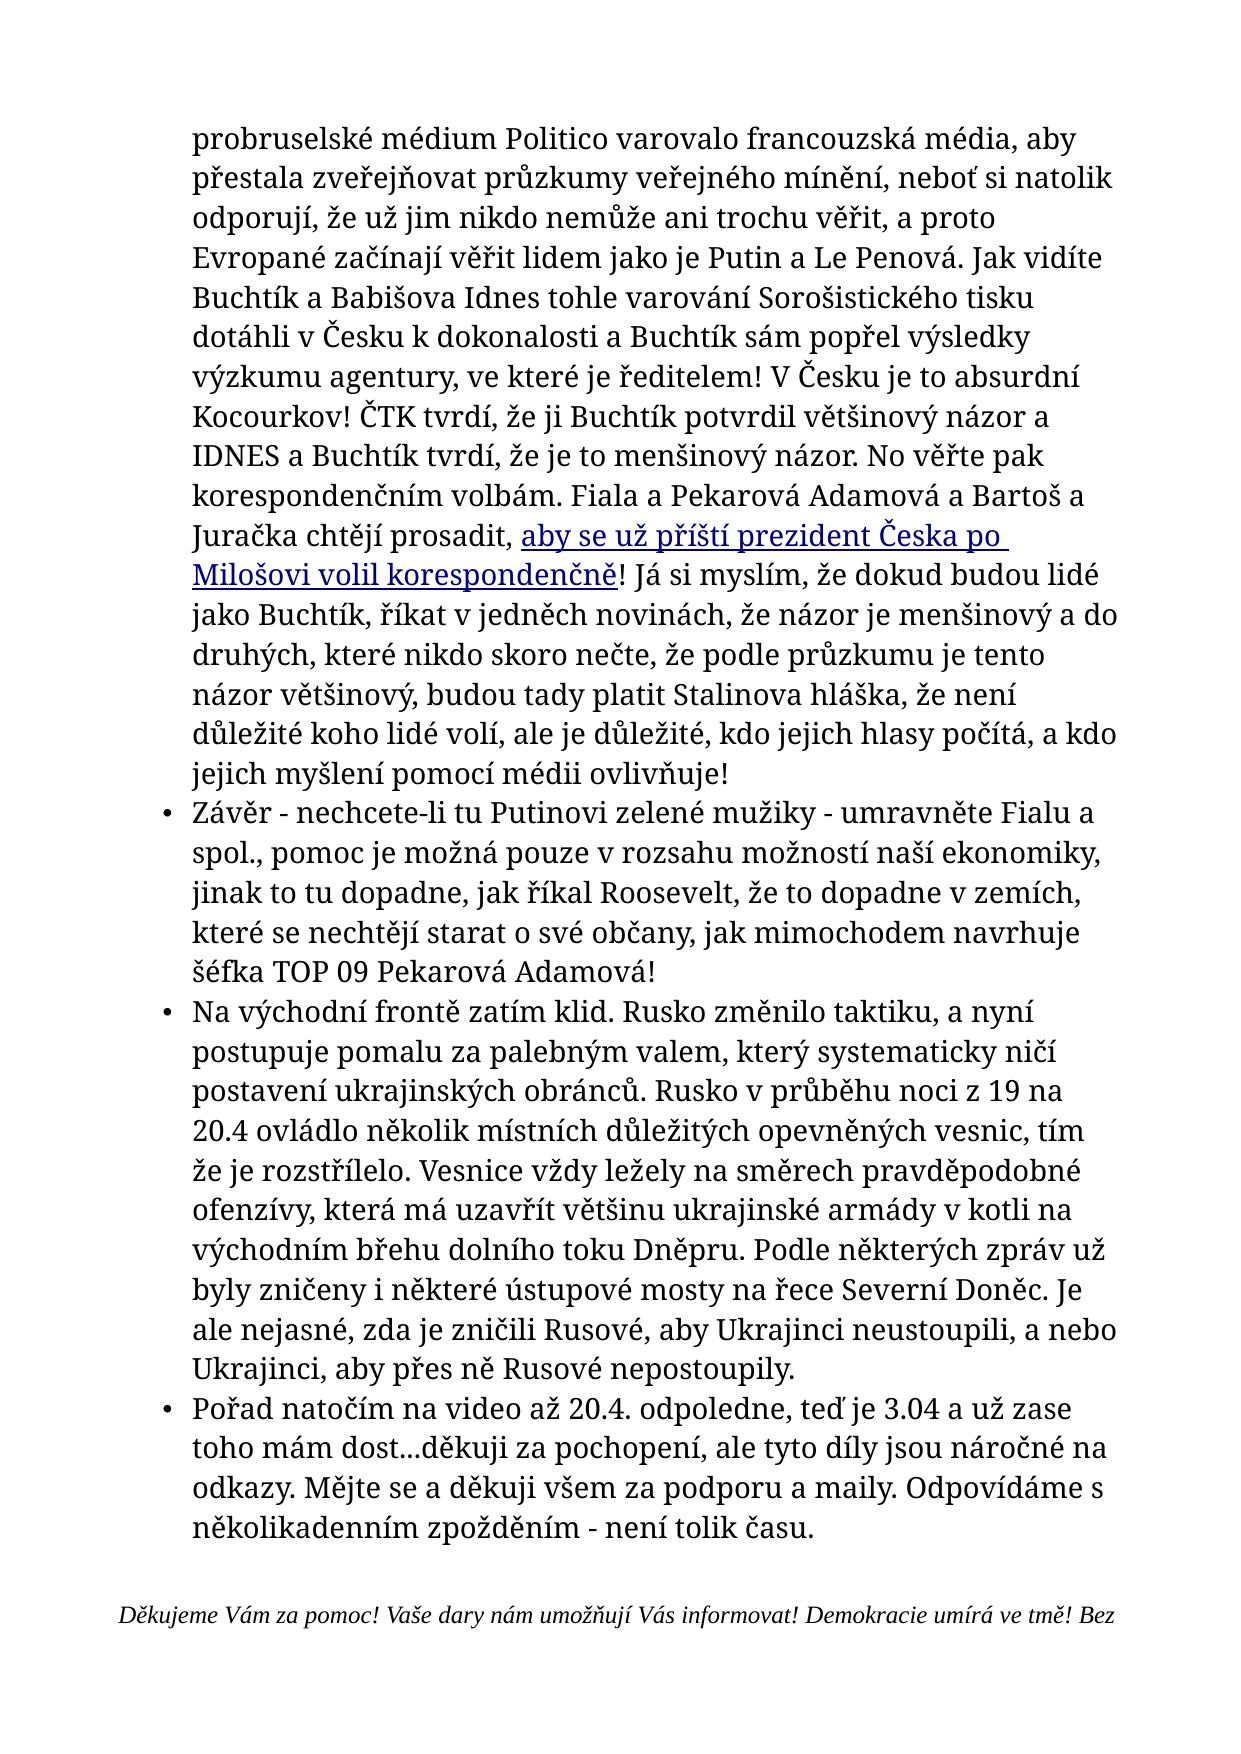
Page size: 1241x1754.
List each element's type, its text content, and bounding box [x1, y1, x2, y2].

list probruselské médium Politico varovalo francouzská média, aby přestala zveřejňovat průzkumy veřejného mínění, neboť si natolik odporují, že už jim nikdo nemůže ani trochu věřit, a proto Evropané začínají věřit lidem jako je Putin a Le Penová. Jak vidíte Buchtík a Babišova Idnes tohle varování Sorošistického tisku dotáhli v Česku k dokonalosti a Buchtík sám popřel výsledky výzkumu agentury, ve které je ředitelem! V Česku je to absurdní Kocourkov! ČTK tvrdí, že ji Buchtík potvrdil většinový názor a IDNES a Buchtík tvrdí, že je to menšinový názor. No věřte pak korespondenčním volbám. Fiala a Pekarová Adamová a Bartoš a Juračka chtějí prosadit, aby se už příští prezident Česka po Milošovi volil korespondenčně! Já si myslím, že dokud budou lidé jako Buchtík, říkat v jedněch novinách, že názor je menšinový a do druhých, které nikdo skoro nečte, že podle průzkumu je tento názor většinový, budou tady platit Stalinova hláška, že není důležité koho lidé volí, ale je důležité, kdo jejich hlasy počítá, a kdo jejich myšlení pomocí médii ovlivňuje! [162, 118, 1122, 793]
list Pořad natočím na video až 20.4. odpoledne, teď je 3.04 a už zase toho mám dost...děkuji za pochopení, ale tyto díly jsou náročné na odkazy. Mějte se a děkuji všem za podporu a maily. Odpovídáme s několikadenním zpožděním - není tolik času. [162, 1388, 1122, 1547]
text Děkujeme Vám za pomoc! Vaše dary nám umožňují Vás informovat! Demokracie umírá ve tmě! Bez [118, 1601, 1122, 1629]
list Závěr - nechcete-li tu Putinovi zelené mužiky - umravněte Fialu a spol., pomoc je možná pouze v rozsahu možností naší ekonomiky, jinak to tu dopadne, jak říkal Roosevelt, že to dopadne v zemích, které se nechtějí starat o své občany, jak mimochodem navrhuje šéfka TOP 09 Pekarová Adamová! [162, 793, 1122, 991]
list Na východní frontě zatím klid. Rusko změnilo taktiku, a nyní postupuje pomalu za palebným valem, který systematicky ničí postavení ukrajinských obránců. Rusko v průběhu noci z 19 na 20.4 ovládlo několik místních důležitých opevněných vesnic, tím že je rozstřílelo. Vesnice vždy ležely na směrech pravděpodobné ofenzívy, která má uzavřít většinu ukrajinské armády v kotli na východním břehu dolního toku Dněpru. Podle některých zpráv už byly zničeny i některé ústupové mosty na řece Severní Doněc. Je ale nejasné, zda je zničili Rusové, aby Ukrajinci neustoupili, a nebo Ukrajinci, aby přes ně Rusové nepostoupily. [162, 991, 1122, 1388]
